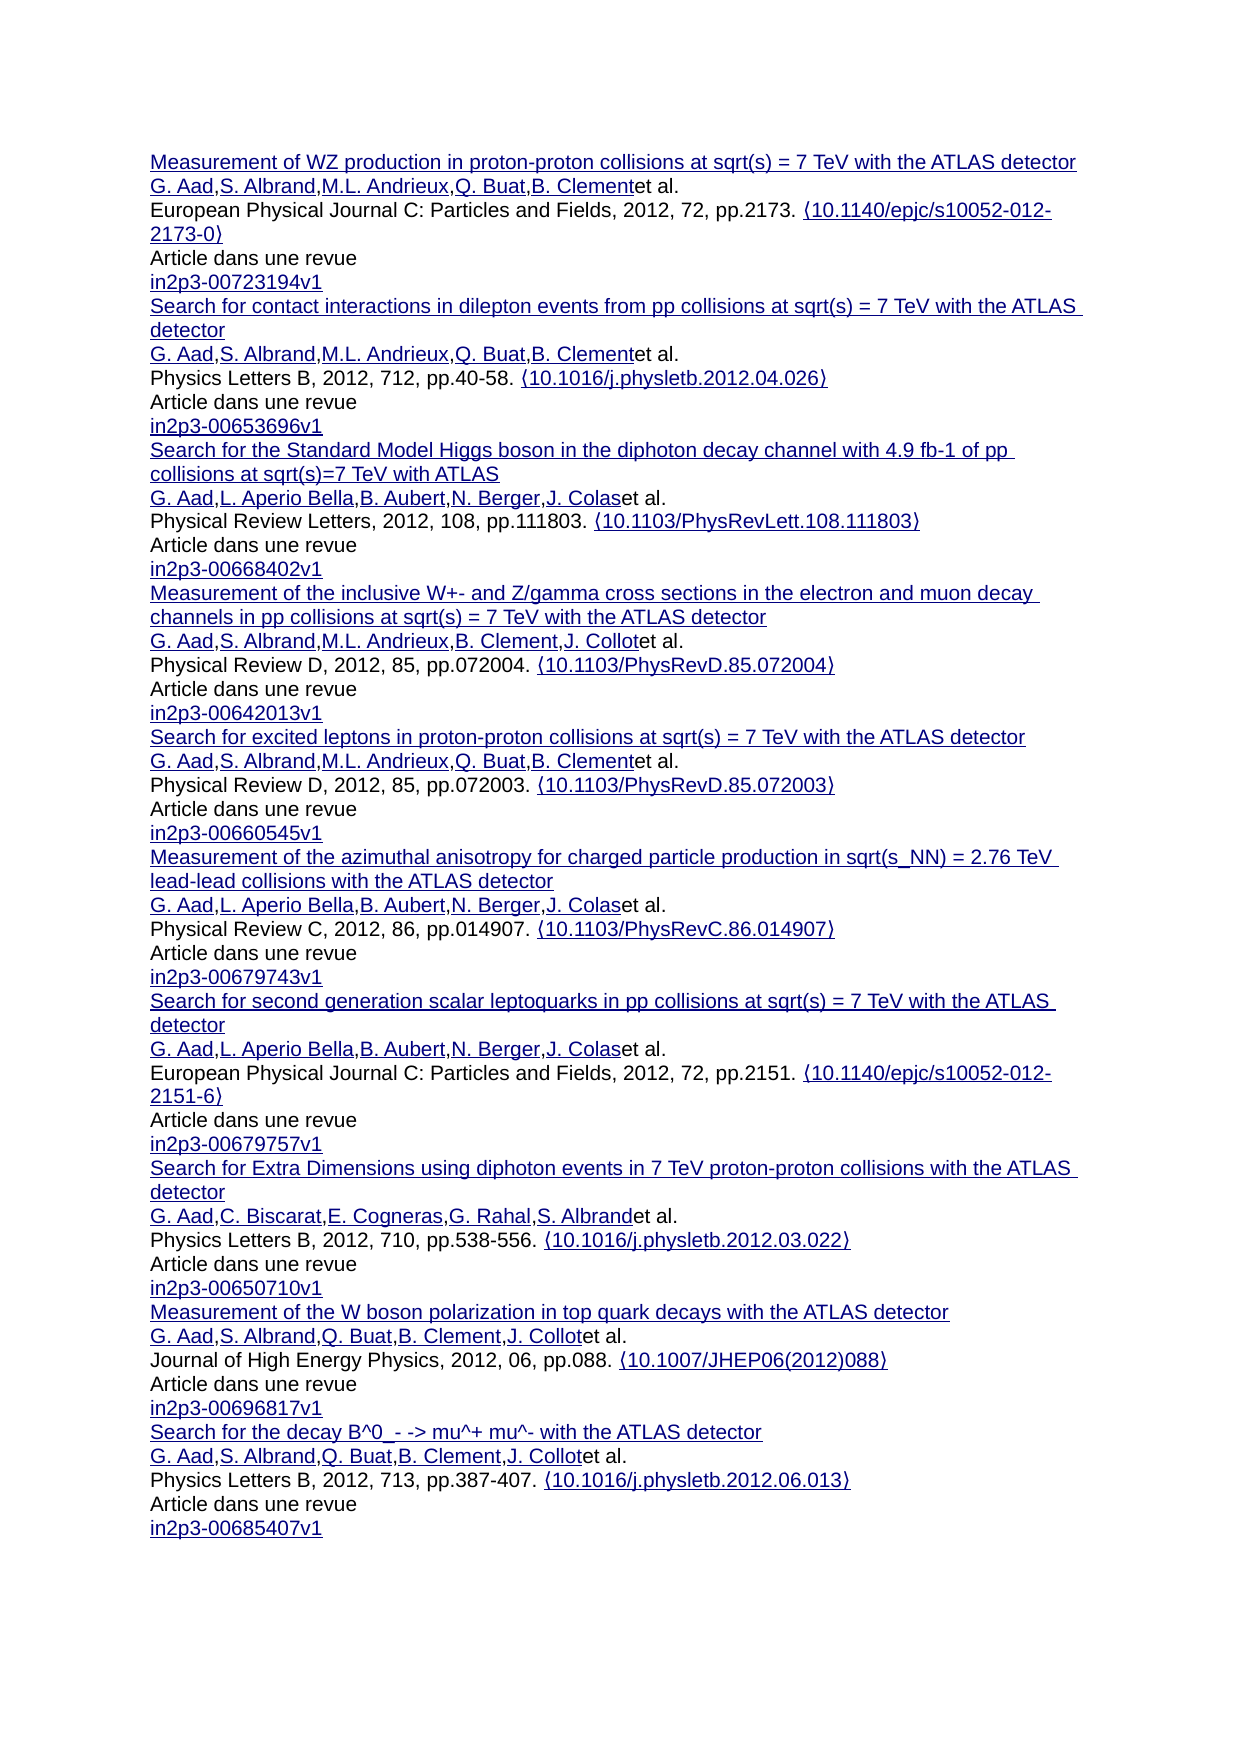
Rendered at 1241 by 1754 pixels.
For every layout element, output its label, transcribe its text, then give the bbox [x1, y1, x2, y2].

table_cell Search for the decay B^0_- -> mu^+ mu^- with the ATLAS detector G. Aad,S. Albrand,Q. Buat,B. Clement,J. Collotet al. Physics Letters B, 2012, 713, pp.387-407. ⟨10.1016/j.physletb.2012.06.013⟩ Article dans une revue in2p3-00685407v1 [150, 1420, 1090, 1539]
table_cell Search for second generation scalar leptoquarks in pp collisions at sqrt(s) = 7 TeV with the ATLAS detector G. Aad,L. Aperio Bella,B. Aubert,N. Berger,J. Colaset al. European Physical Journal C: Particles and Fields, 2012, 72, pp.2151. ⟨10.1140/epjc/s10052-012-2151-6⟩ Article dans une revue in2p3-00679757v1 [150, 989, 1090, 1156]
table_cell Measurement of WZ production in proton-proton collisions at sqrt(s) = 7 TeV with the ATLAS detector G. Aad,S. Albrand,M.L. Andrieux,Q. Buat,B. Clementet al. European Physical Journal C: Particles and Fields, 2012, 72, pp.2173. ⟨10.1140/epjc/s10052-012-2173-0⟩ Article dans une revue in2p3-00723194v1 [150, 150, 1090, 294]
table_cell Search for excited leptons in proton-proton collisions at sqrt(s) = 7 TeV with the ATLAS detector G. Aad,S. Albrand,M.L. Andrieux,Q. Buat,B. Clementet al. Physical Review D, 2012, 85, pp.072003. ⟨10.1103/PhysRevD.85.072003⟩ Article dans une revue in2p3-00660545v1 [150, 725, 1090, 845]
table_cell Search for the Standard Model Higgs boson in the diphoton decay channel with 4.9 fb-1 of pp collisions at sqrt(s)=7 TeV with ATLAS G. Aad,L. Aperio Bella,B. Aubert,N. Berger,J. Colaset al. Physical Review Letters, 2012, 108, pp.111803. ⟨10.1103/PhysRevLett.108.111803⟩ Article dans une revue in2p3-00668402v1 [150, 438, 1090, 581]
table_cell Measurement of the inclusive W+- and Z/gamma cross sections in the electron and muon decay channels in pp collisions at sqrt(s) = 7 TeV with the ATLAS detector G. Aad,S. Albrand,M.L. Andrieux,B. Clement,J. Collotet al. Physical Review D, 2012, 85, pp.072004. ⟨10.1103/PhysRevD.85.072004⟩ Article dans une revue in2p3-00642013v1 [150, 581, 1090, 725]
table_cell Measurement of the azimuthal anisotropy for charged particle production in sqrt(s_NN) = 2.76 TeV lead-lead collisions with the ATLAS detector G. Aad,L. Aperio Bella,B. Aubert,N. Berger,J. Colaset al. Physical Review C, 2012, 86, pp.014907. ⟨10.1103/PhysRevC.86.014907⟩ Article dans une revue in2p3-00679743v1 [150, 845, 1090, 988]
table_cell Search for Extra Dimensions using diphoton events in 7 TeV proton-proton collisions with the ATLAS detector G. Aad,C. Biscarat,E. Cogneras,G. Rahal,S. Albrandet al. Physics Letters B, 2012, 710, pp.538-556. ⟨10.1016/j.physletb.2012.03.022⟩ Article dans une revue in2p3-00650710v1 [150, 1156, 1090, 1300]
table_cell Measurement of the W boson polarization in top quark decays with the ATLAS detector G. Aad,S. Albrand,Q. Buat,B. Clement,J. Collotet al. Journal of High Energy Physics, 2012, 06, pp.088. ⟨10.1007/JHEP06(2012)088⟩ Article dans une revue in2p3-00696817v1 [150, 1300, 1090, 1420]
table_cell Search for contact interactions in dilepton events from pp collisions at sqrt(s) = 7 TeV with the ATLAS detector G. Aad,S. Albrand,M.L. Andrieux,Q. Buat,B. Clementet al. Physics Letters B, 2012, 712, pp.40-58. ⟨10.1016/j.physletb.2012.04.026⟩ Article dans une revue in2p3-00653696v1 [150, 294, 1090, 437]
